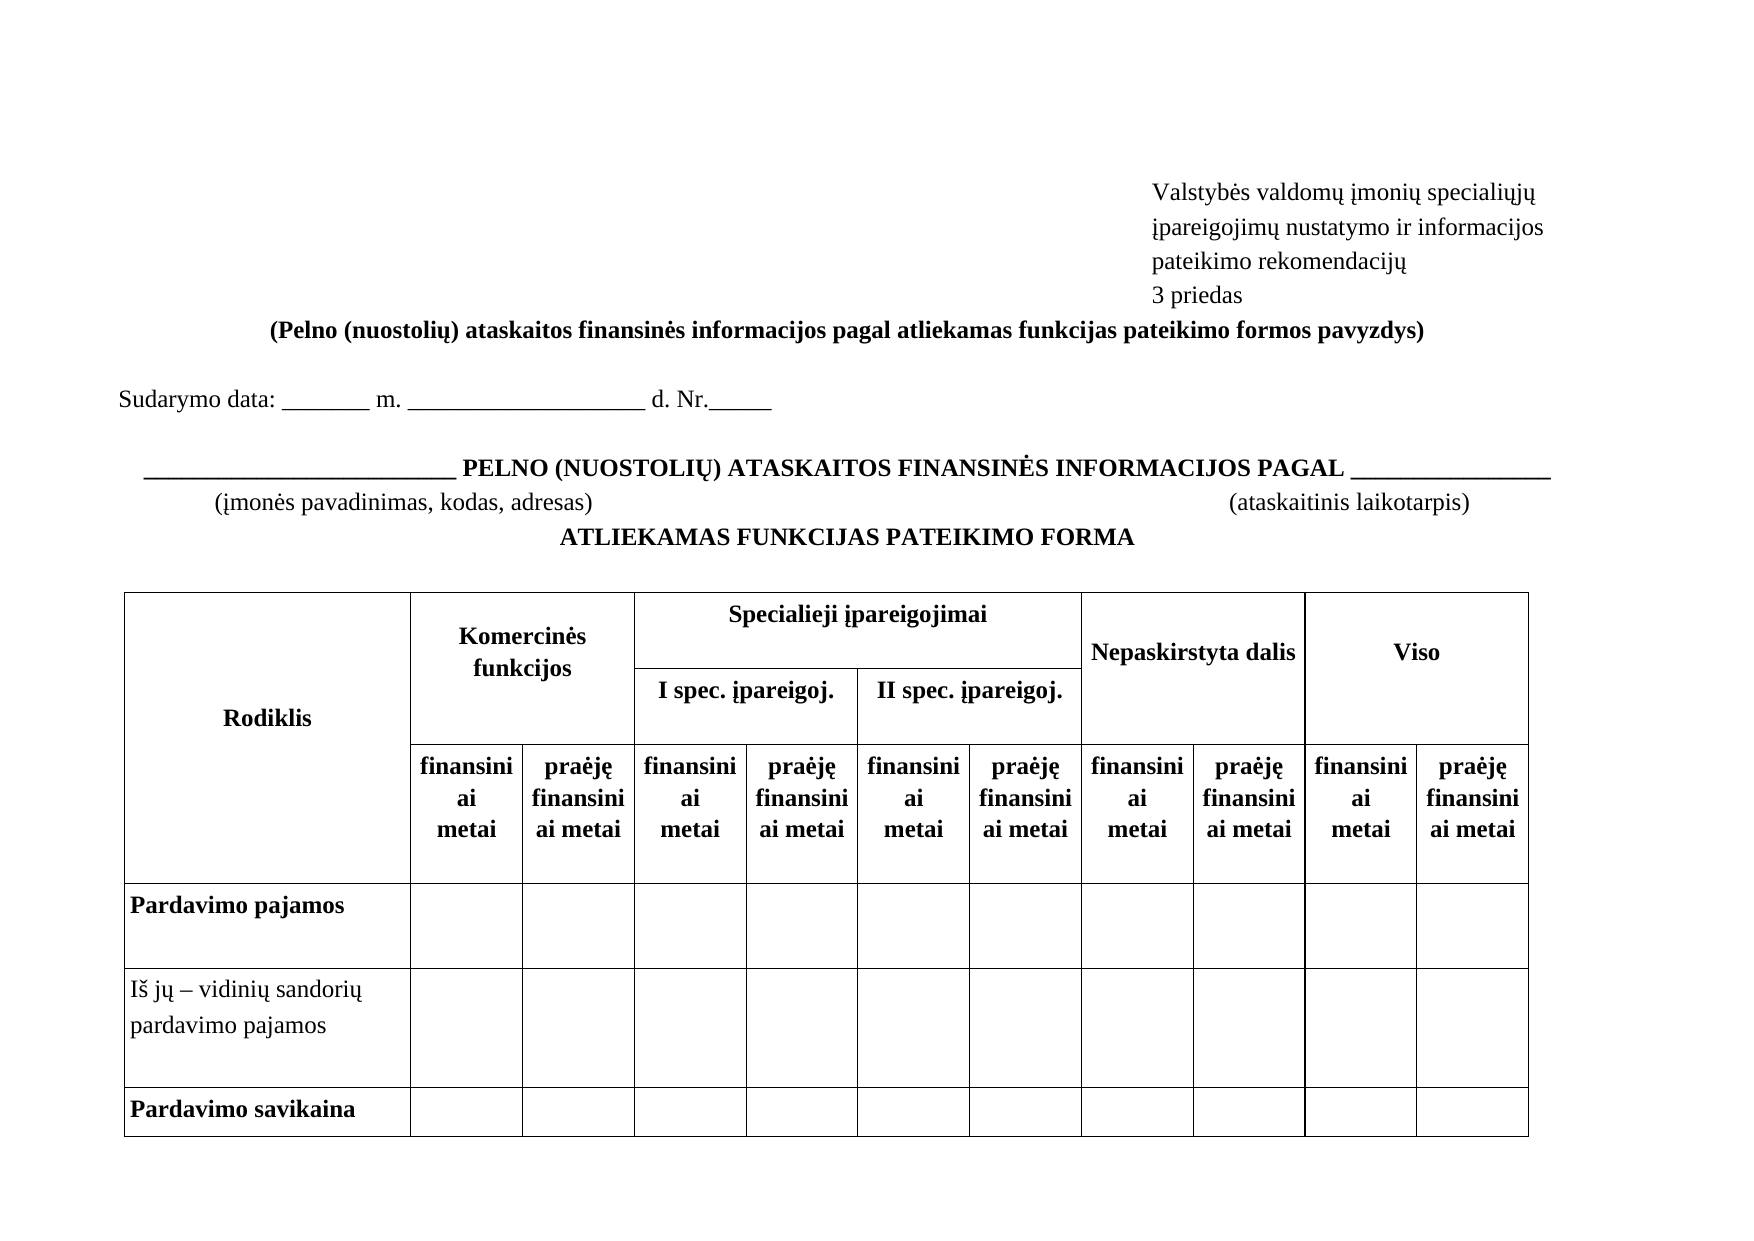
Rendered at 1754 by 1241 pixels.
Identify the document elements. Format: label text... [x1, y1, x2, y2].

table_cell [1194, 1088, 1304, 1136]
table_cell [1082, 1088, 1193, 1136]
table_cell [635, 884, 746, 967]
table_cell [411, 1088, 522, 1136]
table_cell [635, 969, 746, 1087]
table_cell finansiniai metai [635, 745, 746, 883]
table_header Viso [1306, 593, 1528, 744]
table_cell [970, 969, 1081, 1087]
table_cell praėję finansiniai metai [970, 745, 1081, 883]
table_header Komercinės funkcijos [411, 593, 634, 744]
text pateikimo rekomendacijų [1152, 246, 1577, 275]
table_cell finansiniai metai [411, 745, 522, 883]
table_cell finansiniai metai [858, 745, 969, 883]
table_cell [747, 884, 857, 967]
text ATLIEKAMAS FUNKCIJAS PATEIKIMO FORMA [118, 522, 1577, 551]
table_cell [635, 1088, 746, 1136]
table_header Nepaskirstyta dalis [1082, 593, 1304, 744]
table_cell [411, 884, 522, 967]
table_cell I spec. įpareigoj. [635, 669, 857, 744]
text (Pelno (nuostolių) ataskaitos finansinės informacijos pagal atliekamas funkcijas pateikimo formos pavyzdys) [118, 315, 1577, 344]
table_cell [1194, 969, 1304, 1087]
table_cell Pardavimo pajamos [125, 884, 410, 967]
text Sudarymo data: _______ m. ___________________ d. Nr._____ [118, 384, 1577, 413]
table_cell [1417, 969, 1528, 1087]
table_cell [1306, 884, 1416, 967]
table_cell praėję finansiniai metai [523, 745, 634, 883]
table_cell [523, 969, 634, 1087]
table_cell [858, 1088, 969, 1136]
table_cell Iš jų – vidinių sandorių pardavimo pajamos [125, 969, 410, 1087]
text (įmonės pavadinimas, kodas, adresas) (ataskaitinis laikotarpis) [118, 487, 1577, 516]
table_cell [1417, 1088, 1528, 1136]
table_cell [1082, 969, 1193, 1087]
table_header Rodiklis [125, 593, 410, 883]
text 3 priedas [1152, 281, 1577, 309]
table_cell [858, 969, 969, 1087]
text Valstybės valdomų įmonių specialiųjų [1152, 177, 1577, 206]
text įpareigojimų nustatymo ir informacijos [1152, 212, 1577, 240]
table_cell [523, 1088, 634, 1136]
table_cell [970, 884, 1081, 967]
table_cell [523, 884, 634, 967]
table_cell [1194, 884, 1304, 967]
table_cell finansiniai metai [1306, 745, 1416, 883]
table_cell [858, 884, 969, 967]
table_cell praėję finansiniai metai [1194, 745, 1304, 883]
table_cell Pardavimo savikaina [125, 1088, 410, 1136]
table_cell praėję finansiniai metai [747, 745, 857, 883]
table_cell [1417, 884, 1528, 967]
table_cell [747, 969, 857, 1087]
table_cell [1306, 969, 1416, 1087]
table_cell praėję finansiniai metai [1417, 745, 1528, 883]
table_cell finansiniai metai [1082, 745, 1193, 883]
table_cell [411, 969, 522, 1087]
table_cell [1306, 1088, 1416, 1136]
table_header Specialieji įpareigojimai [635, 593, 1081, 668]
table_cell [1082, 884, 1193, 967]
table_cell [747, 1088, 857, 1136]
table_cell II spec. įpareigoj. [858, 669, 1081, 744]
text _________________________ PELNO (NUOSTOLIŲ) ATASKAITOS FINANSINĖS INFORMACIJOS PAGAL ________________ [118, 453, 1577, 482]
table_cell [970, 1088, 1081, 1136]
